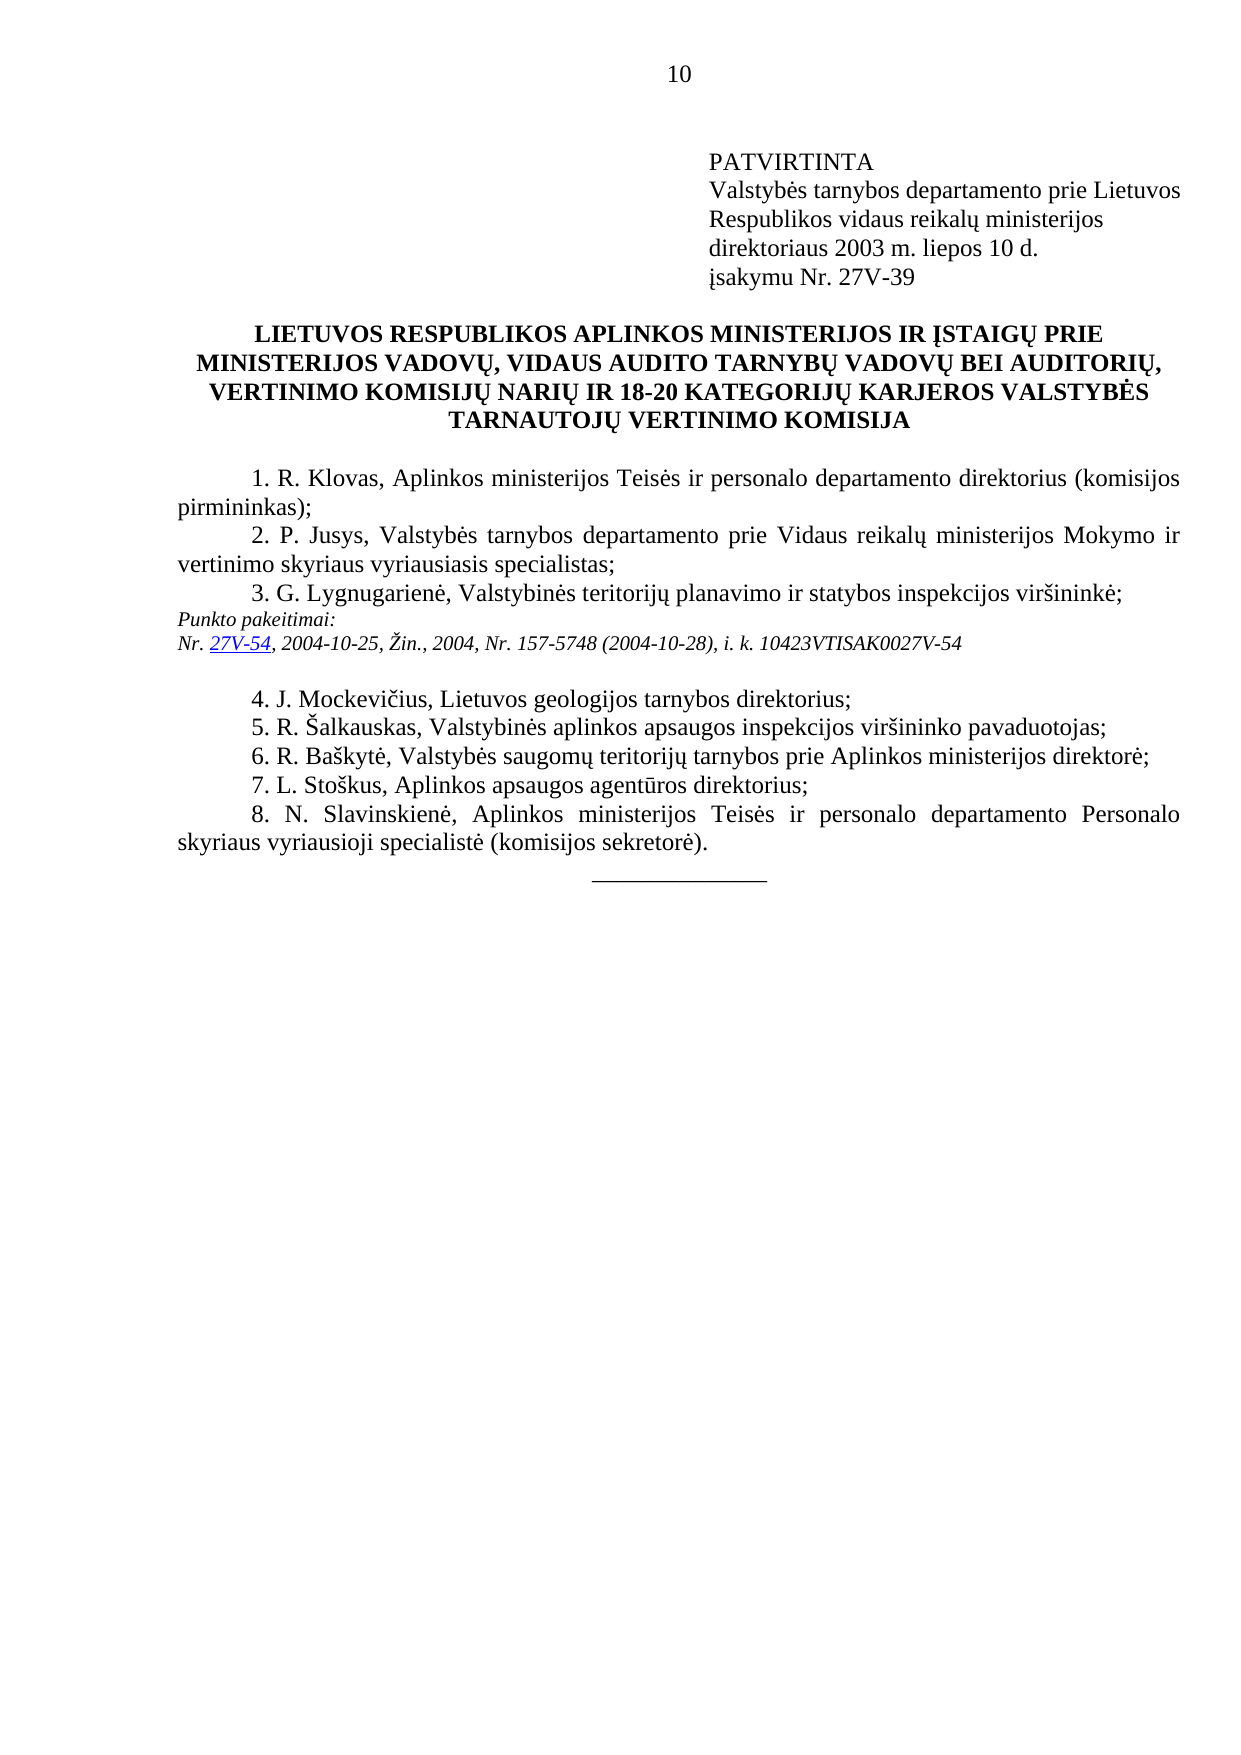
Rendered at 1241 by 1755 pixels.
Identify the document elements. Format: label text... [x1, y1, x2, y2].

text 7. L. Stoškus, Aplinkos apsaugos agentūros direktorius; [177, 770, 1181, 799]
text Respublikos vidaus reikalų ministerijos [177, 204, 1181, 233]
text 3. G. Lygnugarienė, Valstybinės teritorijų planavimo ir statybos inspekcijos viršininkė; [177, 578, 1181, 607]
text 6. R. Baškytė, Valstybės saugomų teritorijų tarnybos prie Aplinkos ministerijos direktorė; [177, 741, 1181, 770]
text 1. R. Klovas, Aplinkos ministerijos Teisės ir personalo departamento direktorius (komisijos pirmininkas); [177, 463, 1181, 521]
text Valstybės tarnybos departamento prie Lietuvos [177, 176, 1181, 204]
text ______________ [177, 856, 1181, 885]
text PATVIRTINTA [177, 147, 1181, 176]
text direktoriaus 2003 m. liepos 10 d. [177, 233, 1181, 262]
text 2. P. Jusys, Valstybės tarnybos departamento prie Vidaus reikalų ministerijos Mokymo ir vertinimo skyriaus vyriausiasis specialistas; [177, 521, 1181, 578]
text 5. R. Šalkauskas, Valstybinės aplinkos apsaugos inspekcijos viršininko pavaduotojas; [177, 712, 1181, 741]
text įsakymu Nr. 27V-39 [177, 262, 1181, 291]
text 4. J. Mockevičius, Lietuvos geologijos tarnybos direktorius; [177, 684, 1181, 712]
text lietuvos respublikos Aplinkos ministerijos ir įstaigų prie ministerijos vadovų, vidaus audito tarnybų vadovų BEI AUDITORIŲ, vertinimo komisijų narių ir 18-20 kategorijų karjeros valstybės tarnautojų vertinimo komisija [177, 319, 1181, 434]
text 8. N. Slavinskienė, Aplinkos ministerijos Teisės ir personalo departamento Personalo skyriaus vyriausioji specialistė (komisijos sekretorė). [177, 799, 1181, 856]
text Punkto pakeitimai: [177, 607, 1181, 631]
text Nr. 27V-54, 2004-10-25, Žin., 2004, Nr. 157-5748 (2004-10-28), i. k. 10423VTISAK0027V-54 [177, 631, 1181, 655]
